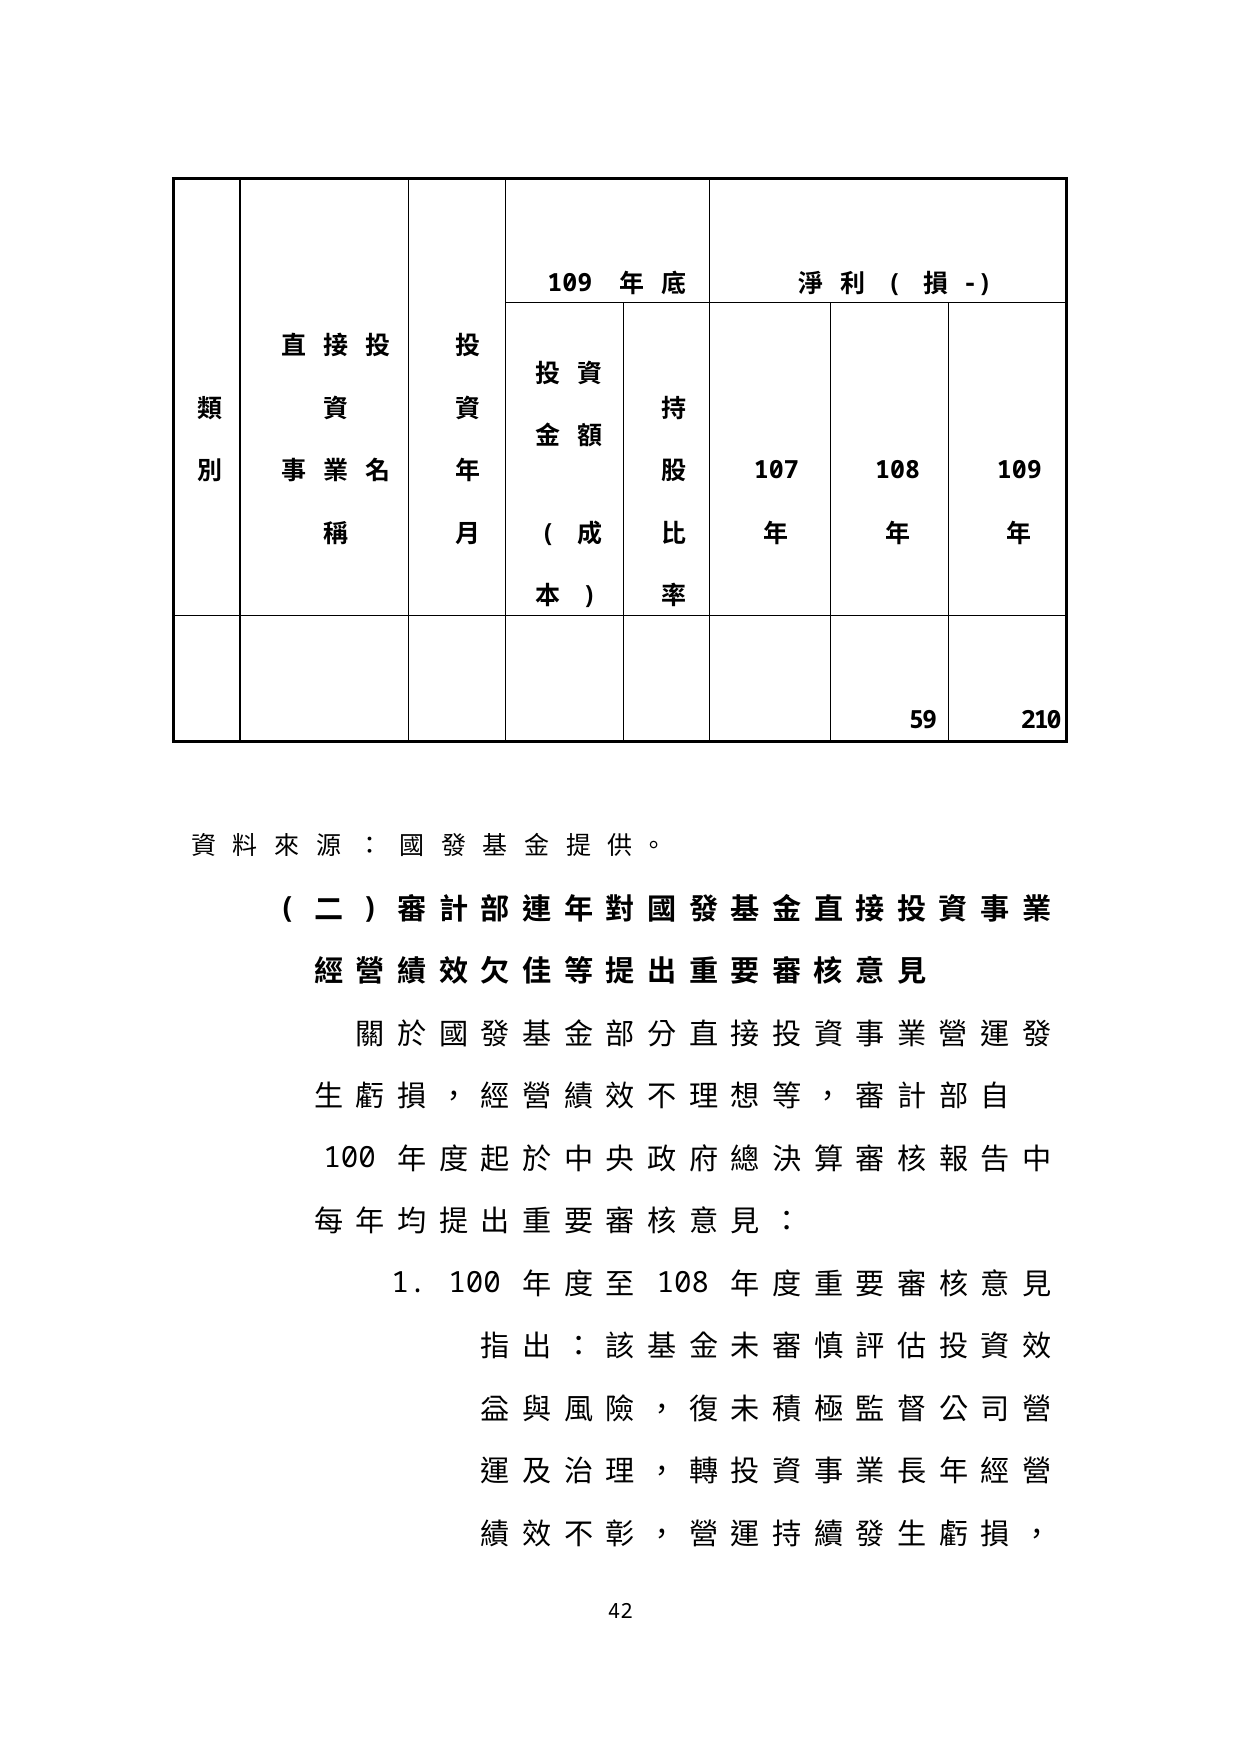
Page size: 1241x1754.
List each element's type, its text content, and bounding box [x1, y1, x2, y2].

list 100年度至108年度重要審核意見指出：該基金未審慎評估投資效益與風險，復未積極監督公司營運及治理，轉投資事業長年經營績效不彰，營運持續發生虧損， [360, 1240, 1058, 1552]
table_header 109年底 [506, 180, 709, 302]
table_cell [710, 616, 830, 740]
table_cell 109年 [949, 303, 1065, 615]
table_cell 210 [949, 616, 1065, 740]
table_header 類別 [175, 180, 239, 615]
table_cell [175, 616, 239, 740]
text (二)審計部連年對國發基金直接投資事業經營績效欠佳等提出重要審核意見 [242, 865, 1058, 990]
table_cell [409, 616, 505, 740]
table_header 直接投資 事業名稱 [241, 180, 408, 615]
text 關於國發基金部分直接投資事業營運發生虧損，經營績效不理想等，審計部自100年度起於中央政府總決算審核報告中每年均提出重要審核意見： [271, 990, 1058, 1240]
table_cell 59 [831, 616, 948, 740]
table_cell 投資金額 (成本) [506, 303, 623, 615]
text 資料來源：國發基金提供。 [183, 802, 1058, 865]
table_header 淨利(損-) [710, 180, 1065, 302]
table_cell [506, 616, 623, 740]
table_cell [624, 616, 709, 740]
table_header 投資 年月 [409, 180, 505, 615]
table_cell 107年 [710, 303, 830, 615]
table_cell 持股 比率 [624, 303, 709, 615]
table_cell [241, 616, 408, 740]
table_cell 108年 [831, 303, 948, 615]
